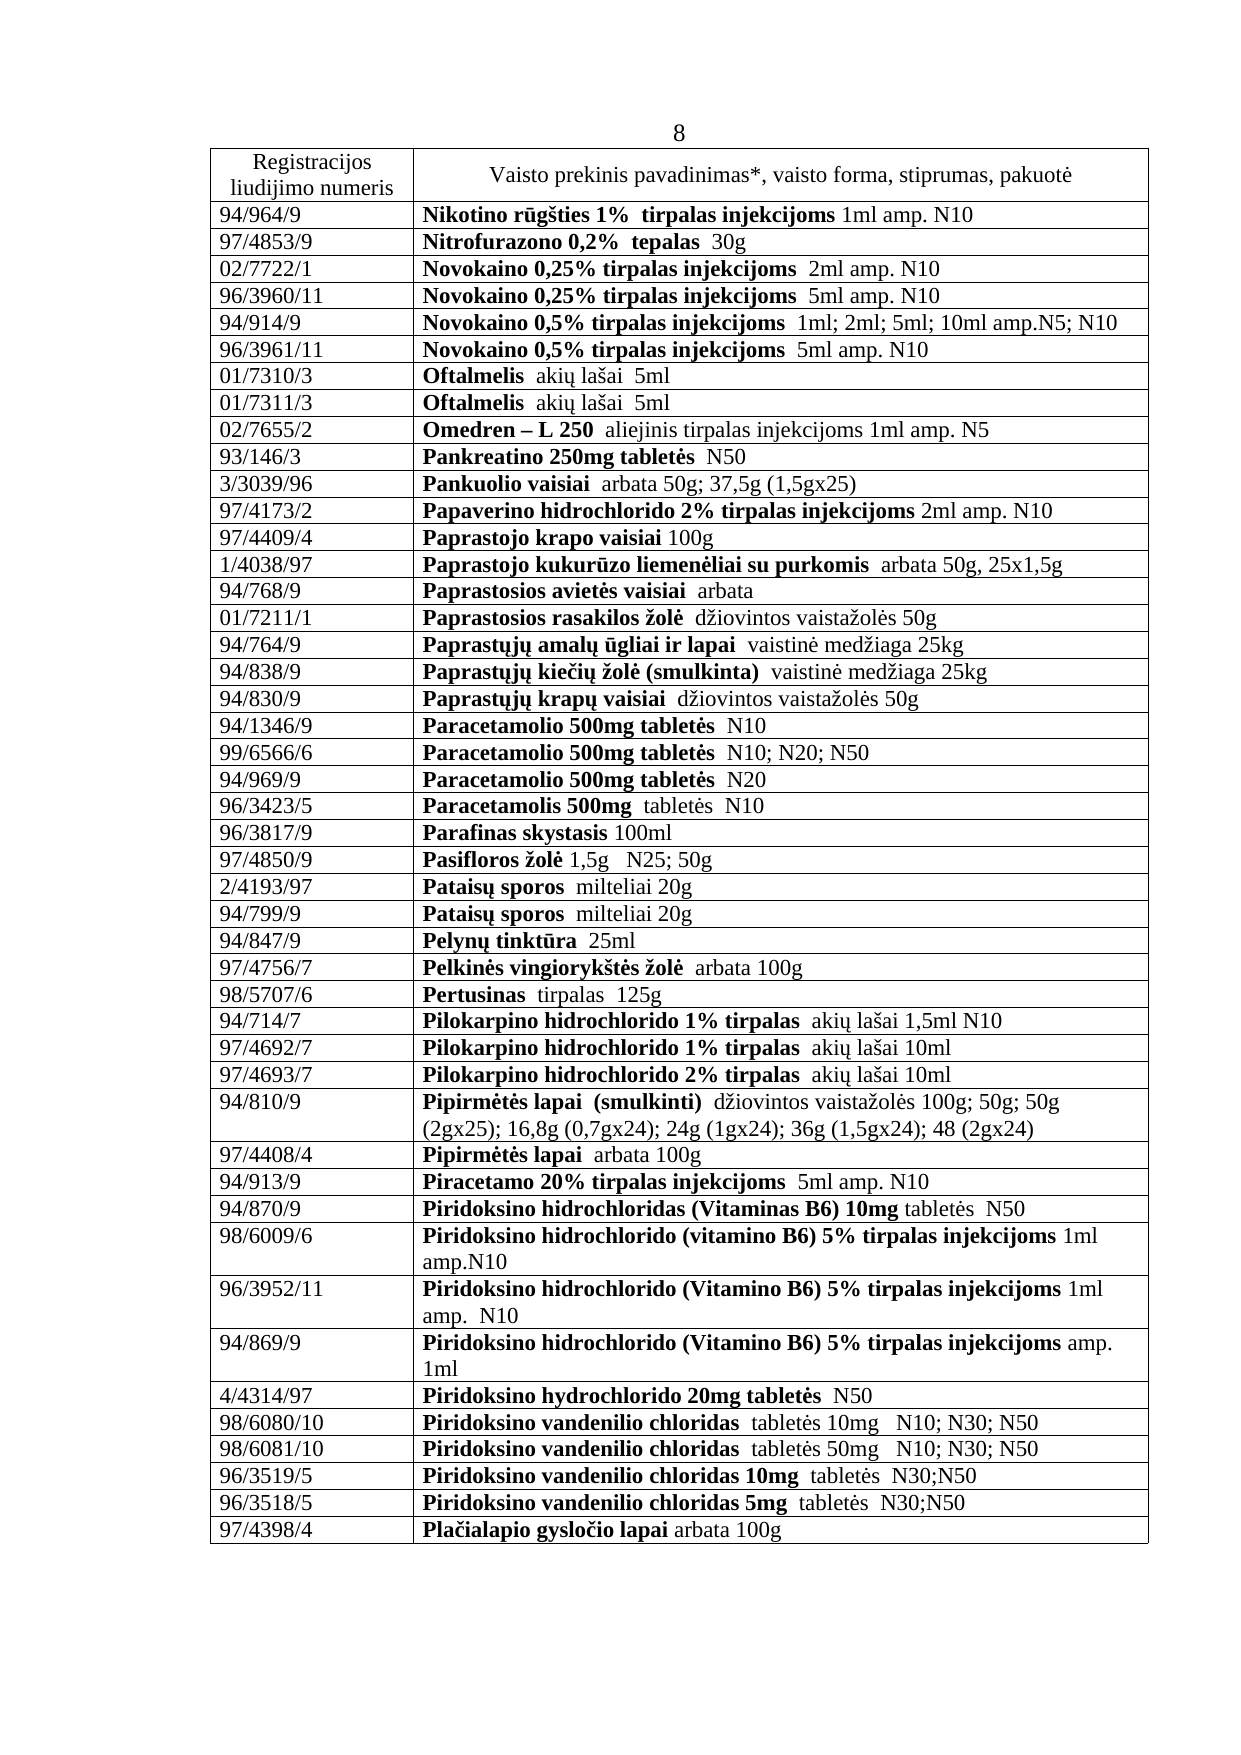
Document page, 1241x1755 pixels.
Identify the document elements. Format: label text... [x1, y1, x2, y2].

table_cell Novokaino 0,25% tirpalas injekcijoms 5ml amp. N10 [414, 283, 1148, 308]
table_cell Novokaino 0,25% tirpalas injekcijoms 2ml amp. N10 [414, 256, 1148, 281]
table_cell Piridoksino vandenilio chloridas 5mg tabletės N30;N50 [414, 1490, 1148, 1516]
table_header Registracijos liudijimo numeris [211, 149, 413, 201]
table_cell Omedren – L 250 aliejinis tirpalas injekcijoms 1ml amp. N5 [414, 417, 1148, 443]
table_cell 97/4692/7 [211, 1035, 413, 1061]
table_cell 01/7311/3 [211, 390, 413, 416]
table_cell Paprastosios rasakilos žolė džiovintos vaistažolės 50g [414, 605, 1148, 631]
table_cell Novokaino 0,5% tirpalas injekcijoms 5ml amp. N10 [414, 336, 1148, 362]
table_cell 94/714/7 [211, 1008, 413, 1034]
table_cell Pertusinas tirpalas 125g [414, 981, 1148, 1007]
table_cell Piridoksino vandenilio chloridas tabletės 10mg N10; N30; N50 [414, 1409, 1148, 1435]
table_cell Pelynų tinktūra 25ml [414, 928, 1148, 953]
table_cell Paprastųjų amalų ūgliai ir lapai vaistinė medžiaga 25kg [414, 632, 1148, 658]
table_cell 97/4173/2 [211, 498, 413, 523]
table_cell 01/7211/1 [211, 605, 413, 631]
table_cell 93/146/3 [211, 444, 413, 469]
table_cell Paracetamolio 500mg tabletės N10; N20; N50 [414, 739, 1148, 765]
table_cell Novokaino 0,5% tirpalas injekcijoms 1ml; 2ml; 5ml; 10ml amp.N5; N10 [414, 309, 1148, 335]
table_cell 1/4038/97 [211, 551, 413, 577]
table_cell Pankuolio vaisiai arbata 50g; 37,5g (1,5gx25) [414, 471, 1148, 496]
table_cell Pilokarpino hidrochlorido 1% tirpalas akių lašai 10ml [414, 1035, 1148, 1061]
table_cell 97/4853/9 [211, 229, 413, 254]
table_cell 96/3817/9 [211, 820, 413, 846]
table_cell 96/3952/11 [211, 1276, 413, 1328]
table_cell Pipirmėtės lapai (smulkinti) džiovintos vaistažolės 100g; 50g; 50g (2gx25); 16,8g (0,7gx24); 24g (1gx24); 36g (1,5gx24); 48 (2gx24) [414, 1089, 1148, 1141]
table_cell Pilokarpino hidrochlorido 1% tirpalas akių lašai 1,5ml N10 [414, 1008, 1148, 1034]
table_cell 94/764/9 [211, 632, 413, 658]
table_cell Pataisų sporos milteliai 20g [414, 901, 1148, 926]
table_cell Oftalmelis akių lašai 5ml [414, 363, 1148, 389]
table_cell 4/4314/97 [211, 1382, 413, 1408]
table_cell 01/7310/3 [211, 363, 413, 389]
table_cell 97/4398/4 [211, 1517, 413, 1542]
table_cell Piracetamo 20% tirpalas injekcijoms 5ml amp. N10 [414, 1169, 1148, 1195]
table_cell 94/830/9 [211, 686, 413, 711]
table_cell 94/768/9 [211, 578, 413, 604]
table_cell 94/847/9 [211, 928, 413, 953]
table_cell 96/3519/5 [211, 1463, 413, 1489]
table_cell Pelkinės vingiorykštės žolė arbata 100g [414, 954, 1148, 980]
table_cell 94/913/9 [211, 1169, 413, 1195]
table_cell 94/1346/9 [211, 713, 413, 738]
table_cell 94/799/9 [211, 901, 413, 926]
table_cell 97/4693/7 [211, 1062, 413, 1088]
table_cell 96/3961/11 [211, 336, 413, 362]
table_cell Pankreatino 250mg tabletės N50 [414, 444, 1148, 469]
table_cell Piridoksino vandenilio chloridas 10mg tabletės N30;N50 [414, 1463, 1148, 1489]
table_cell Pataisų sporos milteliai 20g [414, 874, 1148, 899]
table_cell 94/969/9 [211, 766, 413, 792]
table_header Vaisto prekinis pavadinimas*, vaisto forma, stiprumas, pakuotė [414, 149, 1148, 201]
table_cell 96/3960/11 [211, 283, 413, 308]
table_cell 94/914/9 [211, 309, 413, 335]
table_cell Paprastojo krapo vaisiai 100g [414, 524, 1148, 550]
table_cell Piridoksino hydrochlorido 20mg tabletės N50 [414, 1382, 1148, 1408]
table_cell 97/4850/9 [211, 847, 413, 873]
table_cell Paprastosios avietės vaisiai arbata [414, 578, 1148, 604]
table_cell Piridoksino hidrochlorido (Vitamino B6) 5% tirpalas injekcijoms 1ml amp. N10 [414, 1276, 1148, 1328]
table_cell 98/6080/10 [211, 1409, 413, 1435]
table_cell 98/6081/10 [211, 1436, 413, 1462]
table_cell Nitrofurazono 0,2% tepalas 30g [414, 229, 1148, 254]
table_cell Plačialapio gysločio lapai arbata 100g [414, 1517, 1148, 1542]
table_cell Piridoksino hidrochlorido (vitamino B6) 5% tirpalas injekcijoms 1ml amp.N10 [414, 1223, 1148, 1275]
table_cell 96/3518/5 [211, 1490, 413, 1516]
table_cell 2/4193/97 [211, 874, 413, 899]
table_cell Papaverino hidrochlorido 2% tirpalas injekcijoms 2ml amp. N10 [414, 498, 1148, 523]
table_cell Oftalmelis akių lašai 5ml [414, 390, 1148, 416]
table_cell 97/4756/7 [211, 954, 413, 980]
table_cell 97/4409/4 [211, 524, 413, 550]
table_cell 94/838/9 [211, 659, 413, 684]
table_cell 3/3039/96 [211, 471, 413, 496]
table_cell Piridoksino hidrochlorido (Vitamino B6) 5% tirpalas injekcijoms amp. 1ml [414, 1329, 1148, 1381]
table_cell 94/964/9 [211, 202, 413, 228]
table_cell 94/810/9 [211, 1089, 413, 1141]
table_cell Nikotino rūgšties 1% tirpalas injekcijoms 1ml amp. N10 [414, 202, 1148, 228]
table_cell 97/4408/4 [211, 1142, 413, 1168]
table_cell 98/5707/6 [211, 981, 413, 1007]
table_cell Paracetamolis 500mg tabletės N10 [414, 793, 1148, 819]
table_cell Pasifloros žolė 1,5g N25; 50g [414, 847, 1148, 873]
table_cell Piridoksino hidrochloridas (Vitaminas B6) 10mg tabletės N50 [414, 1196, 1148, 1222]
table_cell Parafinas skystasis 100ml [414, 820, 1148, 846]
table_cell Paprastųjų kiečių žolė (smulkinta) vaistinė medžiaga 25kg [414, 659, 1148, 684]
table_cell 94/870/9 [211, 1196, 413, 1222]
table_cell Piridoksino vandenilio chloridas tabletės 50mg N10; N30; N50 [414, 1436, 1148, 1462]
table_cell 96/3423/5 [211, 793, 413, 819]
table_cell Paprastųjų krapų vaisiai džiovintos vaistažolės 50g [414, 686, 1148, 711]
table_cell 02/7722/1 [211, 256, 413, 281]
table_cell Paracetamolio 500mg tabletės N20 [414, 766, 1148, 792]
table_cell 99/6566/6 [211, 739, 413, 765]
table_cell Paracetamolio 500mg tabletės N10 [414, 713, 1148, 738]
table_cell 98/6009/6 [211, 1223, 413, 1275]
table_cell Pilokarpino hidrochlorido 2% tirpalas akių lašai 10ml [414, 1062, 1148, 1088]
table_cell 94/869/9 [211, 1329, 413, 1381]
table_cell Pipirmėtės lapai arbata 100g [414, 1142, 1148, 1168]
table_cell Paprastojo kukurūzo liemenėliai su purkomis arbata 50g, 25x1,5g [414, 551, 1148, 577]
table_cell 02/7655/2 [211, 417, 413, 443]
